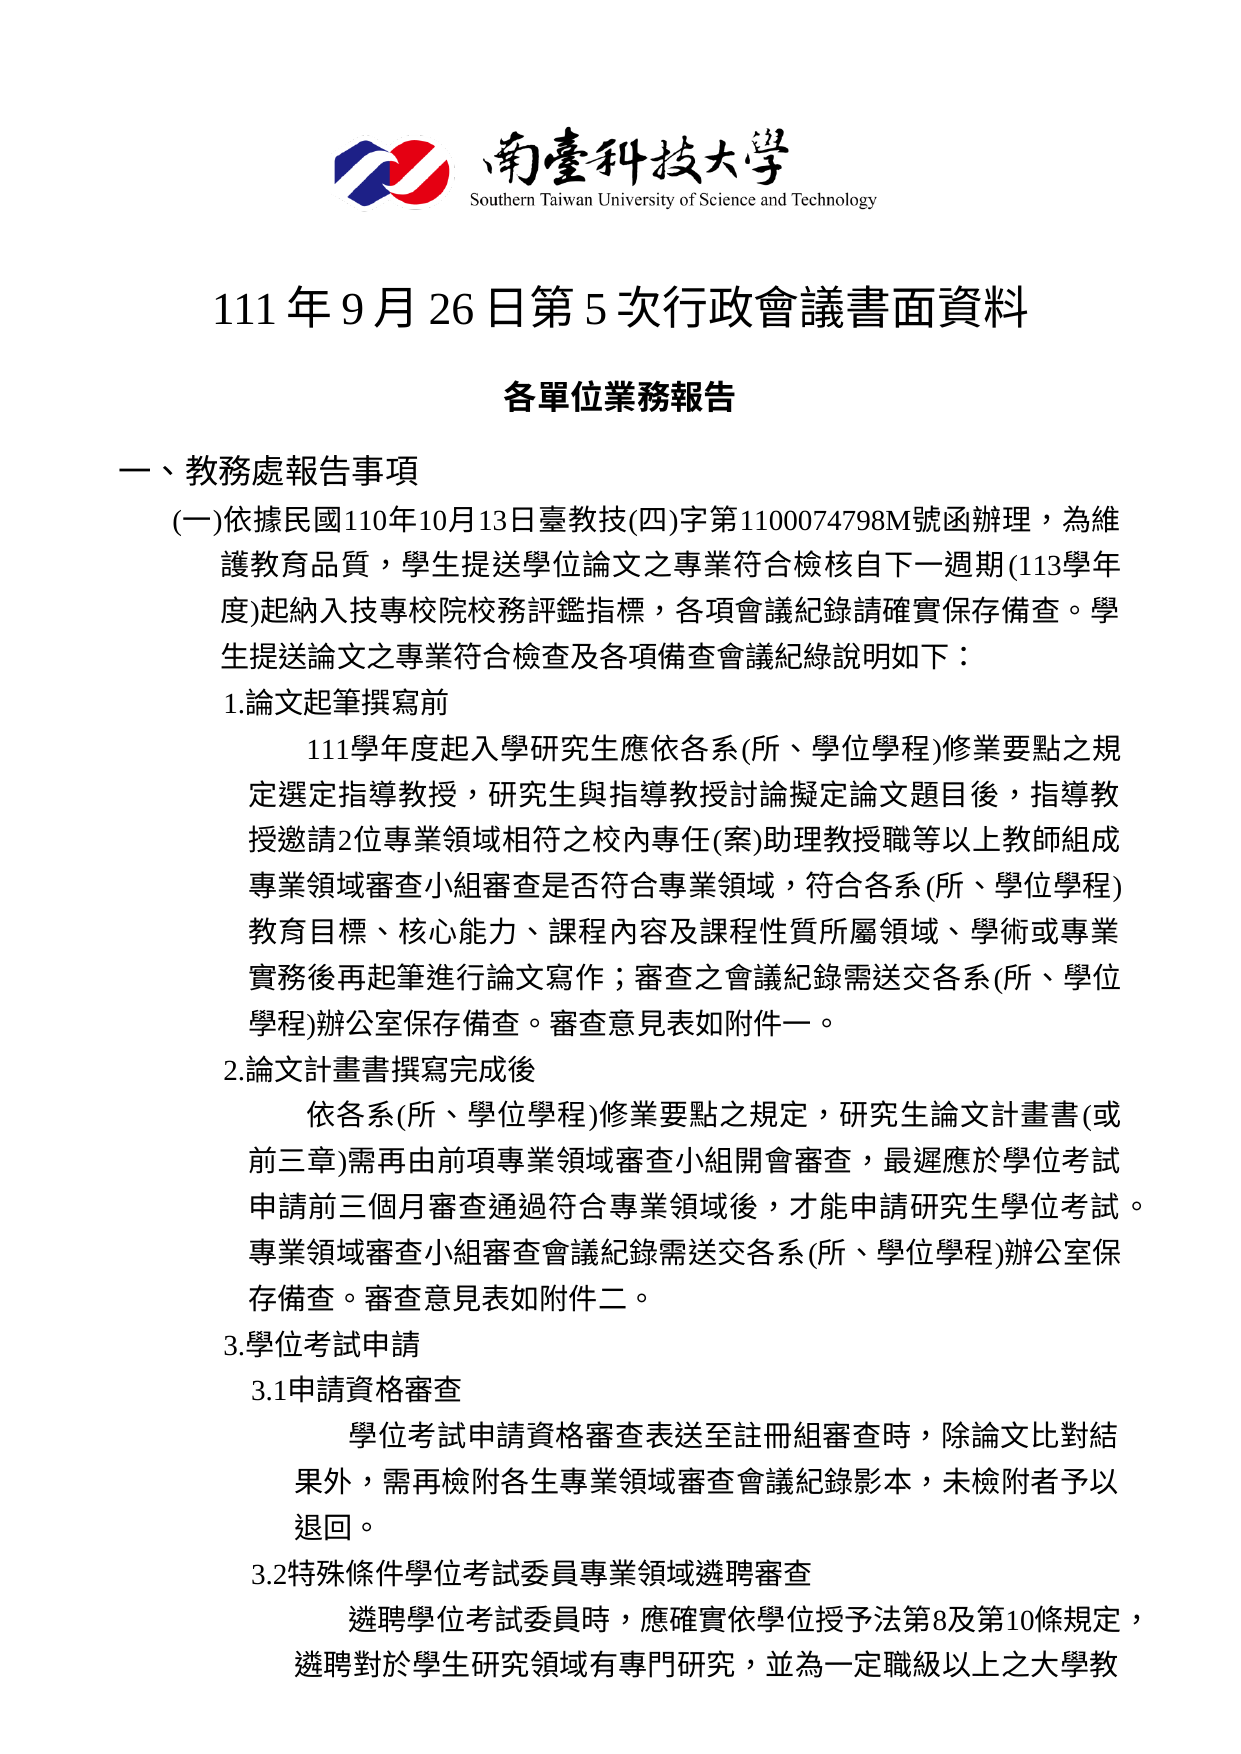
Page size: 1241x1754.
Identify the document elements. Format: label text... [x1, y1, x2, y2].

text 1.論文起筆撰寫前 [118, 677, 1122, 722]
text 111學年度起入學研究生應依各系(所、學位學程)修業要點之規定選定指導教授，研究生與指導教授討論擬定論文題目後，指導教授邀請2位專業領域相符之校內專任(案)助理教授職等以上教師組成專業領域審查小組審查是否符合專業領域，符合各系(所、學位學程)教育目標、核心能力、課程內容及課程性質所屬領域、學術或專業實務後再起筆進行論文寫作；審查之會議紀錄需送交各系(所、學位學程)辦公室保存備查。審查意見表如附件一。 [248, 722, 1122, 1043]
text (一)依據民國110年10月13日臺教技(四)字第1100074798M號函辦理，為維護教育品質，學生提送學位論文之專業符合檢核自下一週期(113學年度)起納入技專校院校務評鑑指標，各項會議紀錄請確實保存備查。學生提送論文之專業符合檢查及各項備查會議紀綠說明如下： [172, 493, 1122, 677]
text 遴聘學位考試委員時，應確實依學位授予法第8及第10條規定，遴聘對於學生研究領域有專門研究，並為一定職級以上之大學教師或中央研究院研究人員；若要以「獲有博士學位，且在學術上著有成就」、「研究領域屬於稀少性、特殊性學科或屬專業實務，且在學術或專業上著有成就」等特殊條件遴聘時，依各系(所、學位學程)務會議訂定之提聘資格認定標準表，秉持學術專業及同儕共識審慎開會審查特殊條件學位考試委員資格與研究生論文專業領域符合，各系(所、學位學程)務會議或相關會議審查後確實保存會議紀錄備查。 [294, 1593, 1122, 1685]
text 3.學位考試申請 [118, 1318, 1122, 1364]
text 依各系(所、學位學程)修業要點之規定，研究生論文計畫書(或前三章)需再由前項專業領域審查小組開會審查，最遲應於學位考試申請前三個月審查通過符合專業領域後，才能申請研究生學位考試。專業領域審查小組審查會議紀錄需送交各系(所、學位學程)辦公室保存備查。審查意見表如附件二。 [248, 1089, 1122, 1318]
text 2.論文計畫書撰寫完成後 [118, 1043, 1122, 1089]
text 學位考試申請資格審查表送至註冊組審查時，除論文比對結果外，需再檢附各生專業領域審查會議紀錄影本，未檢附者予以退回。 [294, 1410, 1122, 1547]
text 一、教務處報告事項 [118, 443, 1122, 493]
text 3.2特殊條件學位考試委員專業領域遴聘審查 [199, 1547, 1122, 1593]
text 111年9月26日第5次行政會議書面資料 [118, 271, 1122, 338]
text 各單位業務報告 [118, 371, 1122, 419]
text 3.1申請資格審查 [199, 1364, 1122, 1410]
